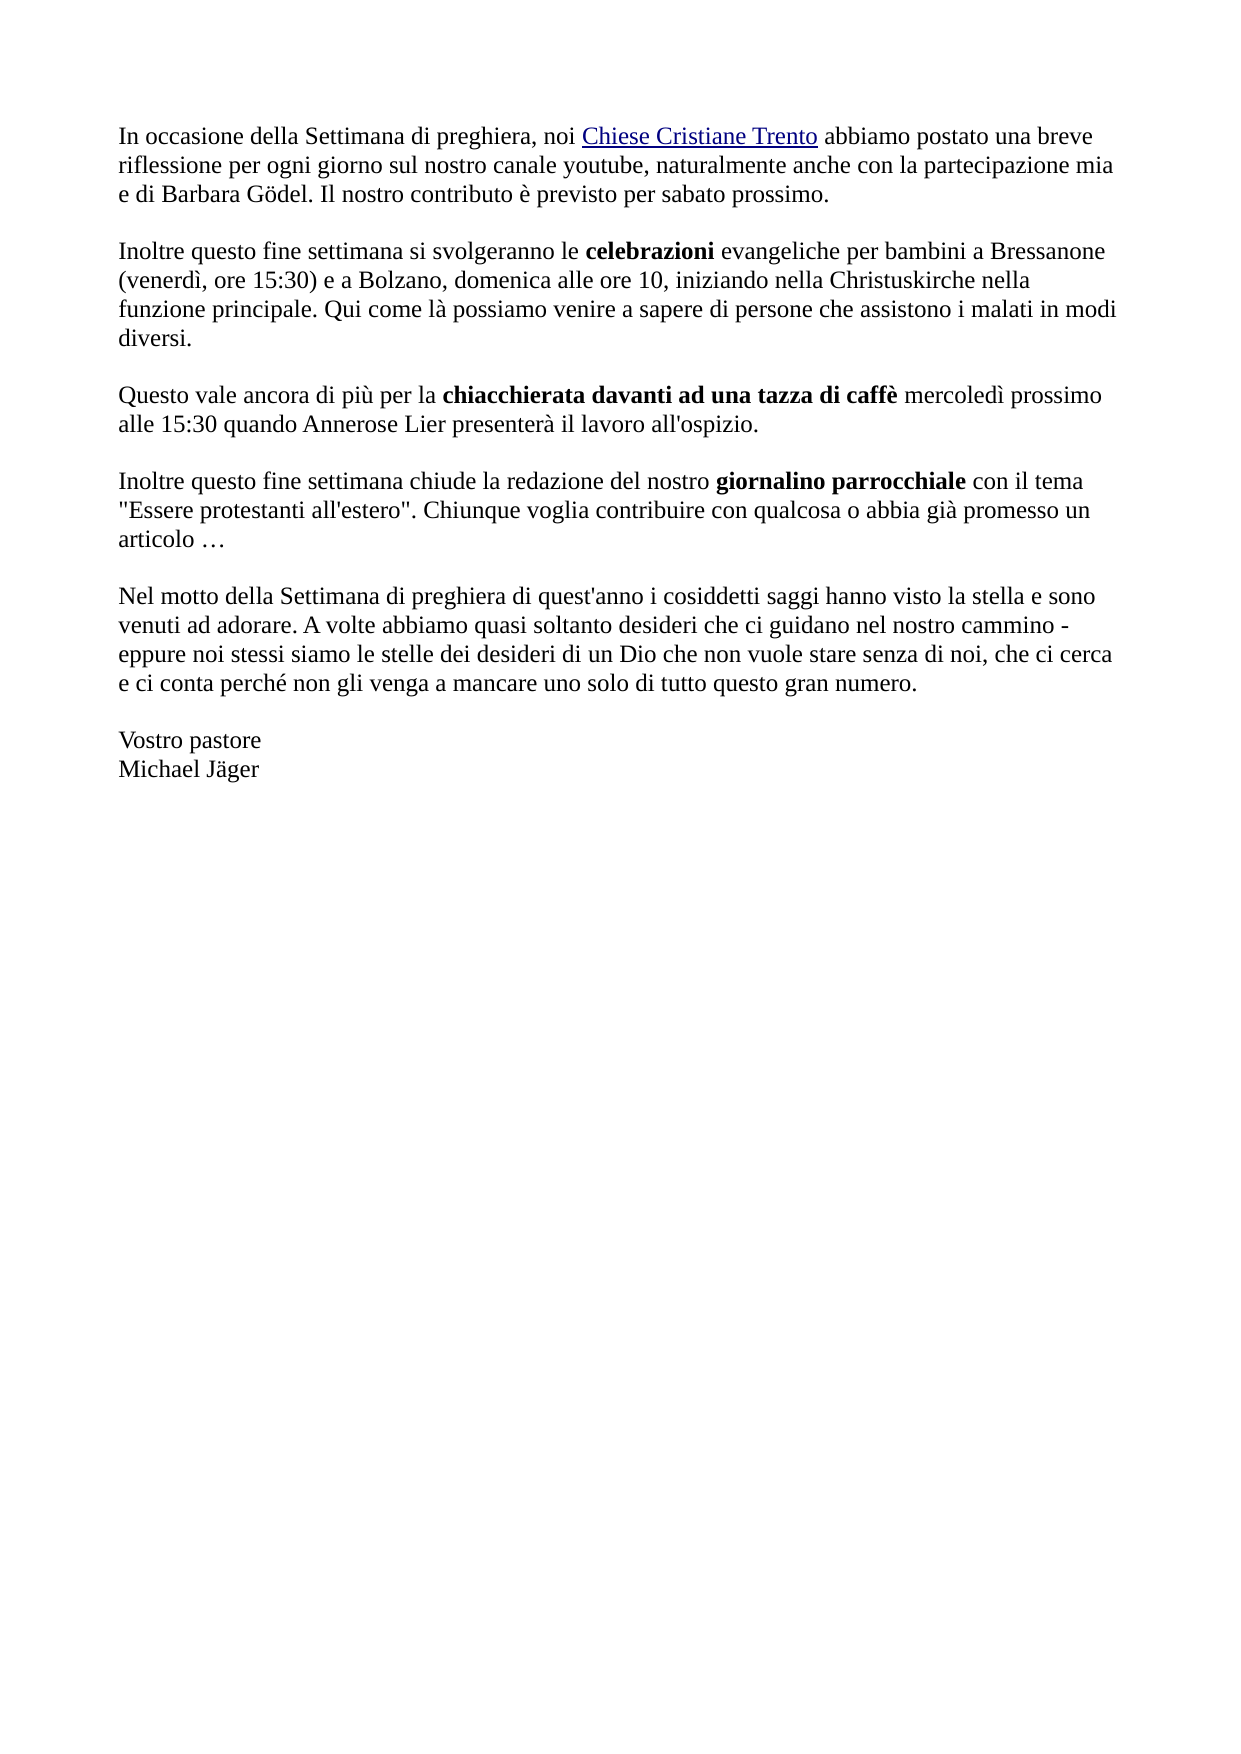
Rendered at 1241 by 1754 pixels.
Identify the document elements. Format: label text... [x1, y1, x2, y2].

text Michael Jäger [118, 754, 1122, 783]
text Nel motto della Settimana di preghiera di quest'anno i cosiddetti saggi hanno visto la stella e sono venuti ad adorare. A volte abbiamo quasi soltanto desideri che ci guidano nel nostro cammino - eppure noi stessi siamo le stelle dei desideri di un Dio che non vuole stare senza di noi, che ci cerca e ci conta perché non gli venga a mancare uno solo di tutto questo gran numero. [118, 581, 1122, 696]
text In occasione della Settimana di preghiera, noi Chiese Cristiane Trento abbiamo postato una breve riflessione per ogni giorno sul nostro canale youtube, naturalmente anche con la partecipazione mia e di Barbara Gödel. Il nostro contributo è previsto per sabato prossimo. [118, 121, 1122, 208]
text Questo vale ancora di più per la chiacchierata davanti ad una tazza di caffè mercoledì prossimo alle 15:30 quando Annerose Lier presenterà il lavoro all'ospizio. [118, 380, 1122, 438]
text Inoltre questo fine settimana chiude la redazione del nostro giornalino parrocchiale con il tema "Essere protestanti all'estero". Chiunque voglia contribuire con qualcosa o abbia già promesso un articolo … [118, 466, 1122, 553]
text Vostro pastore [118, 725, 1122, 754]
text Inoltre questo fine settimana si svolgeranno le celebrazioni evangeliche per bambini a Bressanone (venerdì, ore 15:30) e a Bolzano, domenica alle ore 10, iniziando nella Christuskirche nella funzione principale. Qui come là possiamo venire a sapere di persone che assistono i malati in modi diversi. [118, 236, 1122, 351]
